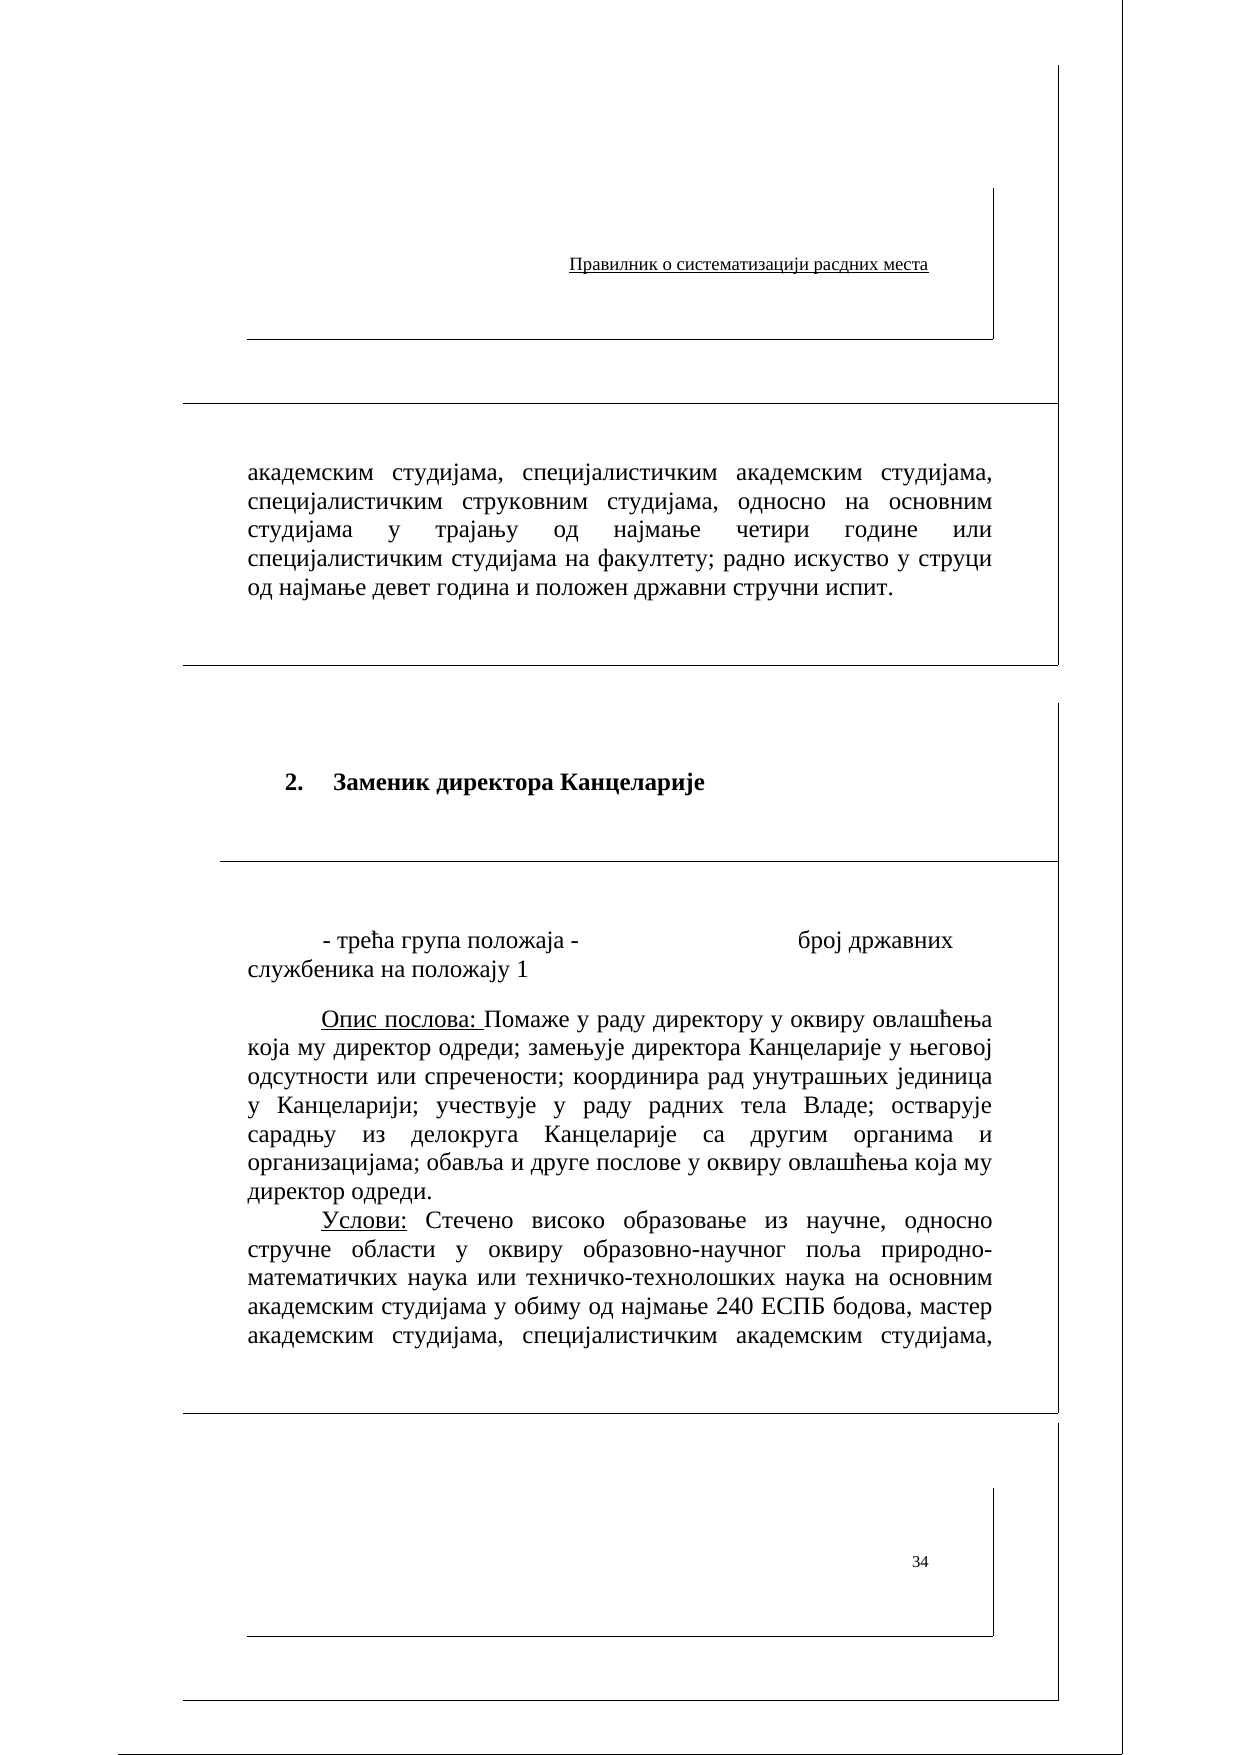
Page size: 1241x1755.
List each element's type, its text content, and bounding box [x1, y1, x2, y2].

text академским студијама, специјалистичким академским студијама, специјалистичким струковним студијама, односно на основним студијама у трајању од најмање четири године или специјалистичким студијама на факултету; радно искуство у струци од најмање девет година и положен државни стручни испит. [183, 392, 1058, 665]
text Опис послова: Помаже у раду директору у оквиру овлашћења која му директор одреди; замењује директора Канцеларије у његовој одсутности или спречености; координира рад унутрашњих јединица у Канцеларији; учествује у раду радних тела Владе; остварује сарадњу из делокруга Канцеларије са другим органима и организацијама; обавља и друге послове у оквиру овлашћења која му директор одреди. [183, 939, 1058, 1205]
text - трећа група положаја - број државних службеника на положају 1 [183, 861, 1058, 939]
list Заменик директора Канцеларије [220, 703, 1058, 861]
text Услови: Стечено високо образовање из научне, односно стручне области у оквиру образовно-научног поља природно-математичких наука или техничко-технолошких наука на основним академским студијама у обиму од најмање 240 ЕСПБ бодова, мастер академским студијама, специјалистичким академским студијама, [183, 1205, 1058, 1413]
